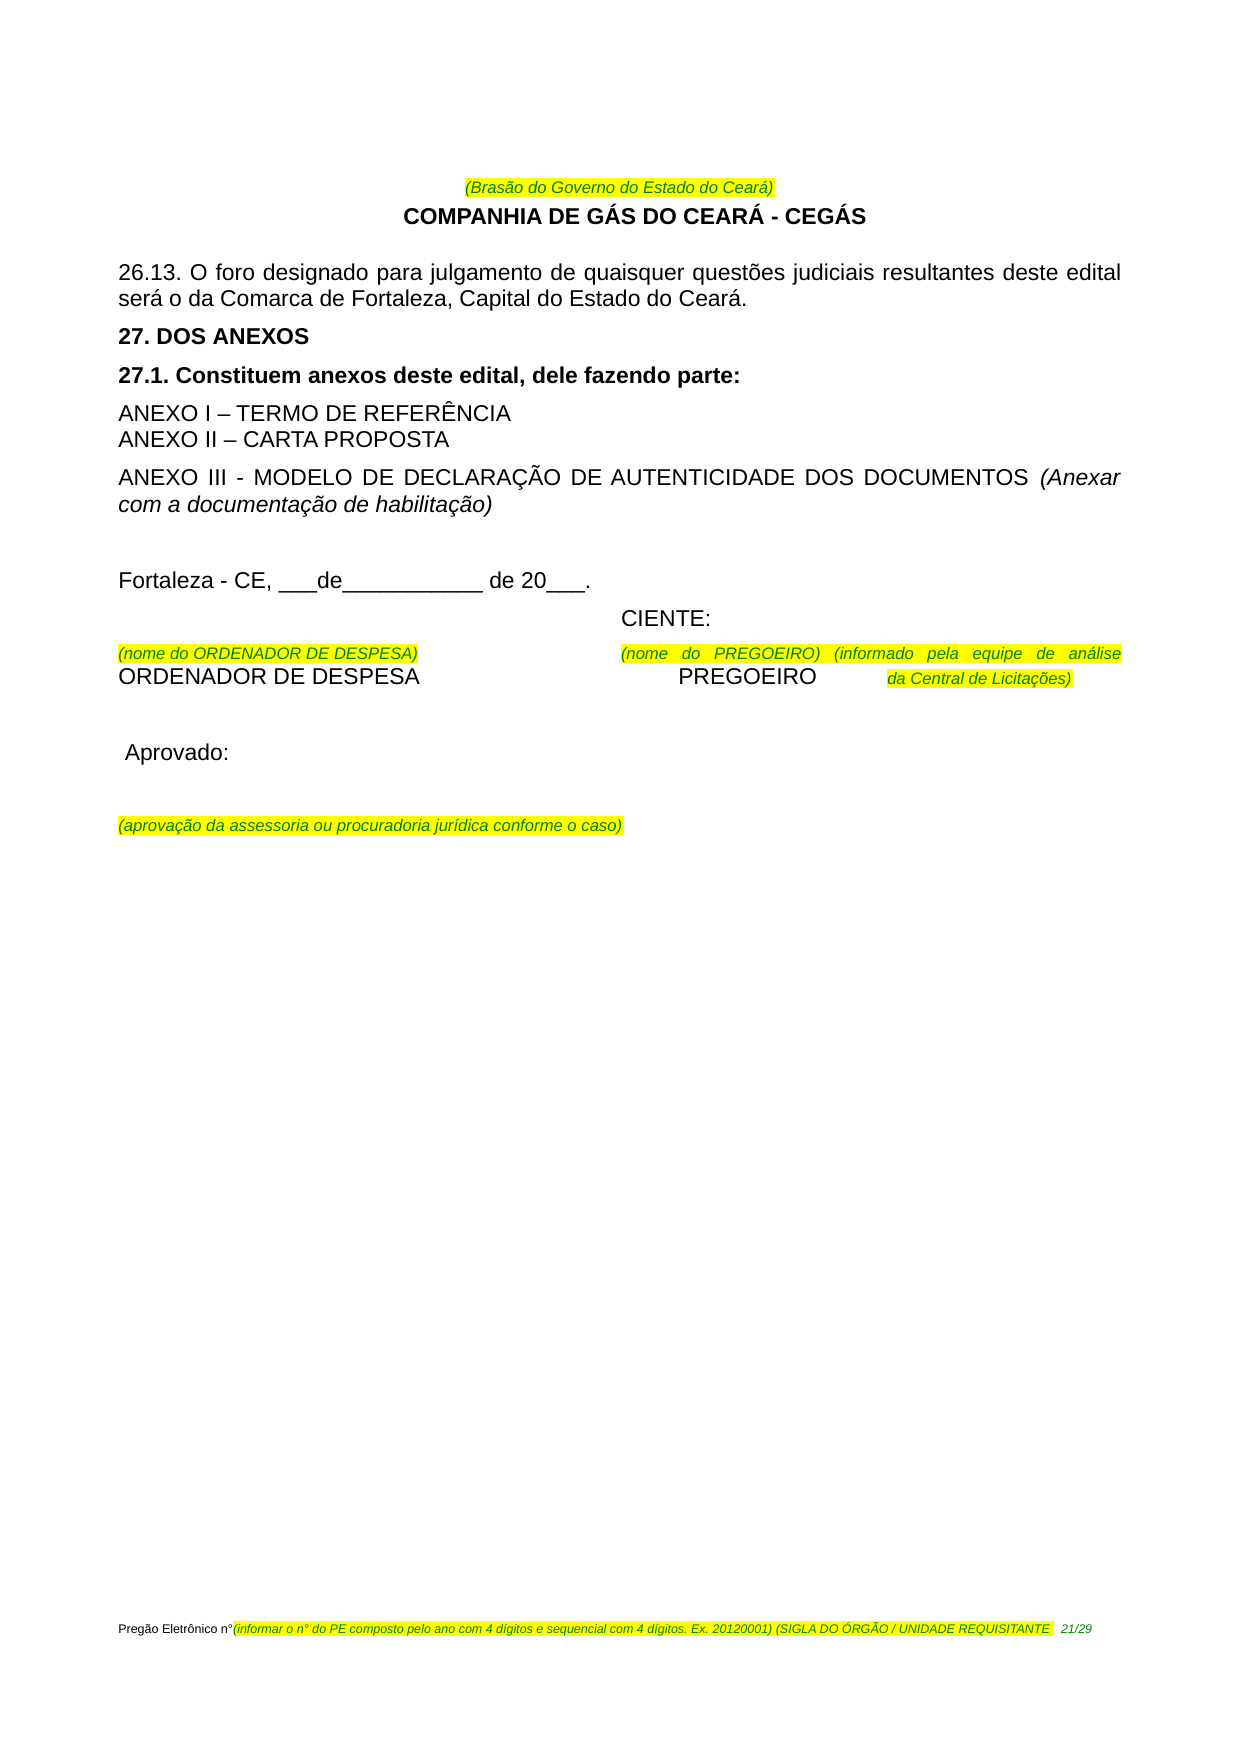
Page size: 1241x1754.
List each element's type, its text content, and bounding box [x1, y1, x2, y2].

text Fortaleza - CE, ___de___________ de 20___. [118, 567, 1122, 593]
text Aprovado: [118, 739, 1122, 766]
text 27.1. Constituem anexos deste edital, dele fazendo parte: [118, 362, 1122, 388]
text (nome do ORDENADOR DE DESPESA) (nome do PREGOEIRO) (informado pela equipe de análise ORDENADOR DE DESPESA PREGOEIRO da Central de Licitações) [118, 644, 1122, 689]
text CIENTE: [118, 605, 1122, 632]
text ANEXO I – TERMO DE REFERÊNCIA ANEXO II – CARTA PROPOSTA [118, 400, 1122, 452]
text (aprovação da assessoria ou procuradoria jurídica conforme o caso) [118, 816, 1122, 835]
text ANEXO III - MODELO DE DECLARAÇÃO DE AUTENTICIDADE DOS DOCUMENTOS (Anexar com a documentação de habilitação) [118, 464, 1122, 517]
text 26.13. O foro designado para julgamento de quaisquer questões judiciais resultantes deste edital será o da Comarca de Fortaleza, Capital do Estado do Ceará. [118, 259, 1122, 311]
text 27. DOS ANEXOS [118, 323, 1122, 350]
